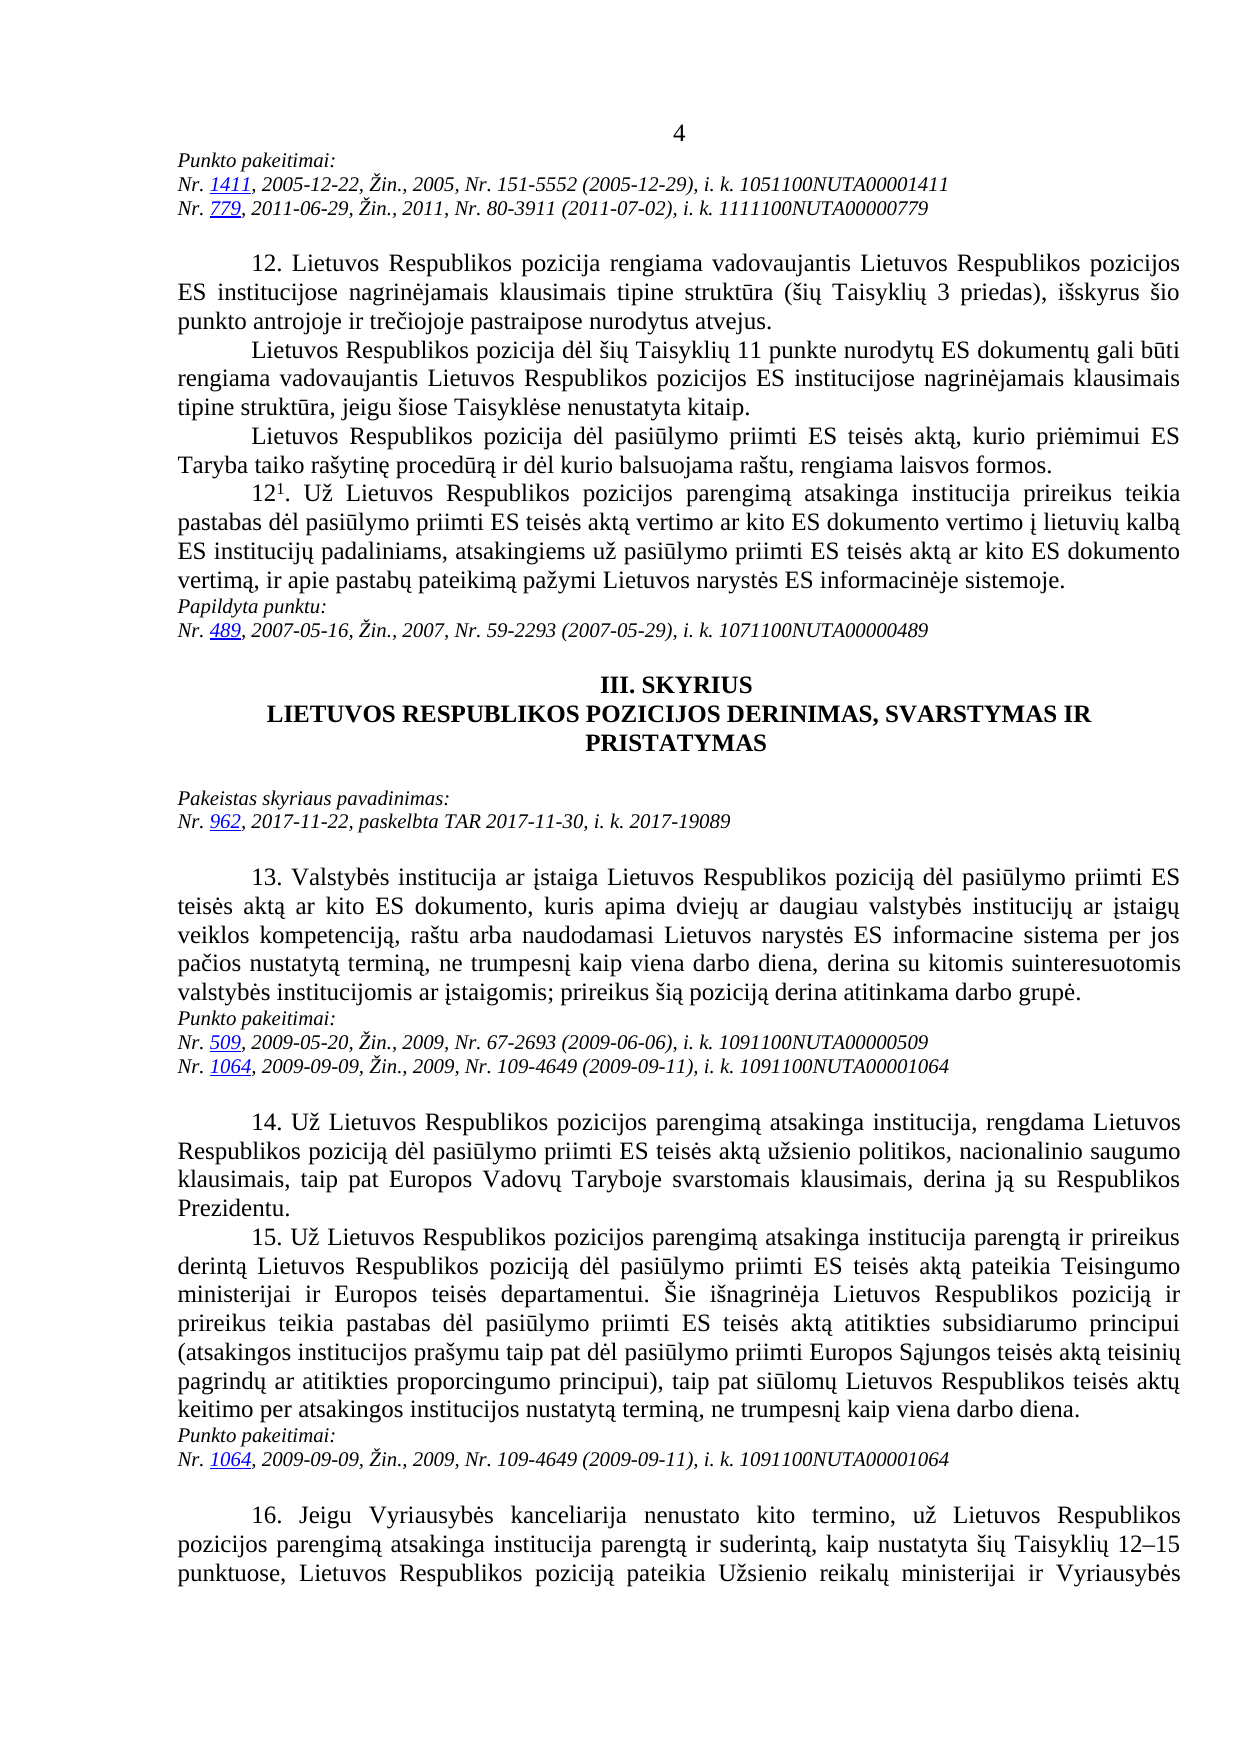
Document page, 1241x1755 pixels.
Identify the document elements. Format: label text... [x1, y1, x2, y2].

text 15. Už Lietuvos Respublikos pozicijos parengimą atsakinga institucija parengtą ir prireikus derintą Lietuvos Respublikos poziciją dėl pasiūlymo priimti ES teisės aktą pateikia Teisingumo ministerijai ir Europos teisės departamentui. Šie išnagrinėja Lietuvos Respublikos poziciją ir prireikus teikia pastabas dėl pasiūlymo priimti ES teisės aktą atitikties subsidiarumo principui (atsakingos institucijos prašymu taip pat dėl pasiūlymo priimti Europos Sąjungos teisės aktą teisinių pagrindų ar atitikties proporcingumo principui), taip pat siūlomų Lietuvos Respublikos teisės aktų keitimo per atsakingos institucijos nustatytą terminą, ne trumpesnį kaip viena darbo diena. [177, 1222, 1181, 1423]
text 121. Už Lietuvos Respublikos pozicijos parengimą atsakinga institucija prireikus teikia pastabas dėl pasiūlymo priimti ES teisės aktą vertimo ar kito ES dokumento vertimo į lietuvių kalbą ES institucijų padaliniams, atsakingiems už pasiūlymo priimti ES teisės aktą ar kito ES dokumento vertimą, ir apie pastabų pateikimą pažymi Lietuvos narystės ES informacinėje sistemoje. [177, 478, 1181, 593]
text Nr. 509, 2009-05-20, Žin., 2009, Nr. 67-2693 (2009-06-06), i. k. 1091100NUTA00000509 [177, 1030, 1181, 1054]
text Nr. 1064, 2009-09-09, Žin., 2009, Nr. 109-4649 (2009-09-11), i. k. 1091100NUTA00001064 [177, 1054, 1181, 1078]
text Nr. 1064, 2009-09-09, Žin., 2009, Nr. 109-4649 (2009-09-11), i. k. 1091100NUTA00001064 [177, 1447, 1181, 1471]
text Lietuvos Respublikos pozicija dėl pasiūlymo priimti ES teisės aktą, kurio priėmimui ES Taryba taiko rašytinę procedūrą ir dėl kurio balsuojama raštu, rengiama laisvos formos. [177, 421, 1181, 478]
text 12. Lietuvos Respublikos pozicija rengiama vadovaujantis Lietuvos Respublikos pozicijos ES institucijose nagrinėjamais klausimais tipine struktūra (šių Taisyklių 3 priedas), išskyrus šio punkto antrojoje ir trečiojoje pastraipose nurodytus atvejus. [177, 248, 1181, 335]
text Nr. 489, 2007-05-16, Žin., 2007, Nr. 59-2293 (2007-05-29), i. k. 1071100NUTA00000489 [177, 618, 1181, 642]
text Lietuvos Respublikos pozicija dėl šių Taisyklių 11 punkte nurodytų ES dokumentų gali būti rengiama vadovaujantis Lietuvos Respublikos pozicijos ES institucijose nagrinėjamais klausimais tipine struktūra, jeigu šiose Taisyklėse nenustatyta kitaip. [177, 335, 1181, 421]
text Pakeistas skyriaus pavadinimas: [177, 785, 1181, 809]
text Punkto pakeitimai: [177, 1006, 1181, 1030]
text 16. Jeigu Vyriausybės kanceliarija nenustato kito termino, už Lietuvos Respublikos pozicijos parengimą atsakinga institucija parengtą ir suderintą, kaip nustatyta šių Taisyklių 12–15 punktuose, Lietuvos Respublikos poziciją pateikia Užsienio reikalų ministerijai ir Vyriausybės [177, 1500, 1181, 1586]
text 14. Už Lietuvos Respublikos pozicijos parengimą atsakinga institucija, rengdama Lietuvos Respublikos poziciją dėl pasiūlymo priimti ES teisės aktą užsienio politikos, nacionalinio saugumo klausimais, taip pat Europos Vadovų Taryboje svarstomais klausimais, derina ją su Respublikos Prezidentu. [177, 1107, 1181, 1222]
text Nr. 1411, 2005-12-22, Žin., 2005, Nr. 151-5552 (2005-12-29), i. k. 1051100NUTA00001411 [177, 172, 1181, 196]
text Punkto pakeitimai: [177, 148, 1181, 172]
text Punkto pakeitimai: [177, 1423, 1181, 1447]
text Nr. 962, 2017-11-22, paskelbta TAR 2017-11-30, i. k. 2017-19089 [177, 809, 1181, 833]
text 13. Valstybės institucija ar įstaiga Lietuvos Respublikos poziciją dėl pasiūlymo priimti ES teisės aktą ar kito ES dokumento, kuris apima dviejų ar daugiau valstybės institucijų ar įstaigų veiklos kompetenciją, raštu arba naudodamasi Lietuvos narystės ES informacine sistema per jos pačios nustatytą terminą, ne trumpesnį kaip viena darbo diena, derina su kitomis suinteresuotomis valstybės institucijomis ar įstaigomis; prireikus šią poziciją derina atitinkama darbo grupė. [177, 862, 1181, 1006]
text Papildyta punktu: [177, 593, 1181, 618]
text Nr. 779, 2011-06-29, Žin., 2011, Nr. 80-3911 (2011-07-02), i. k. 1111100NUTA00000779 [177, 196, 1181, 220]
text III. SKYRIUS LIETUVOS RESPUBLIKOS POZICIJOS DERINIMAS, SVARSTYMAS IR PRISTATYMAS [177, 670, 1181, 757]
